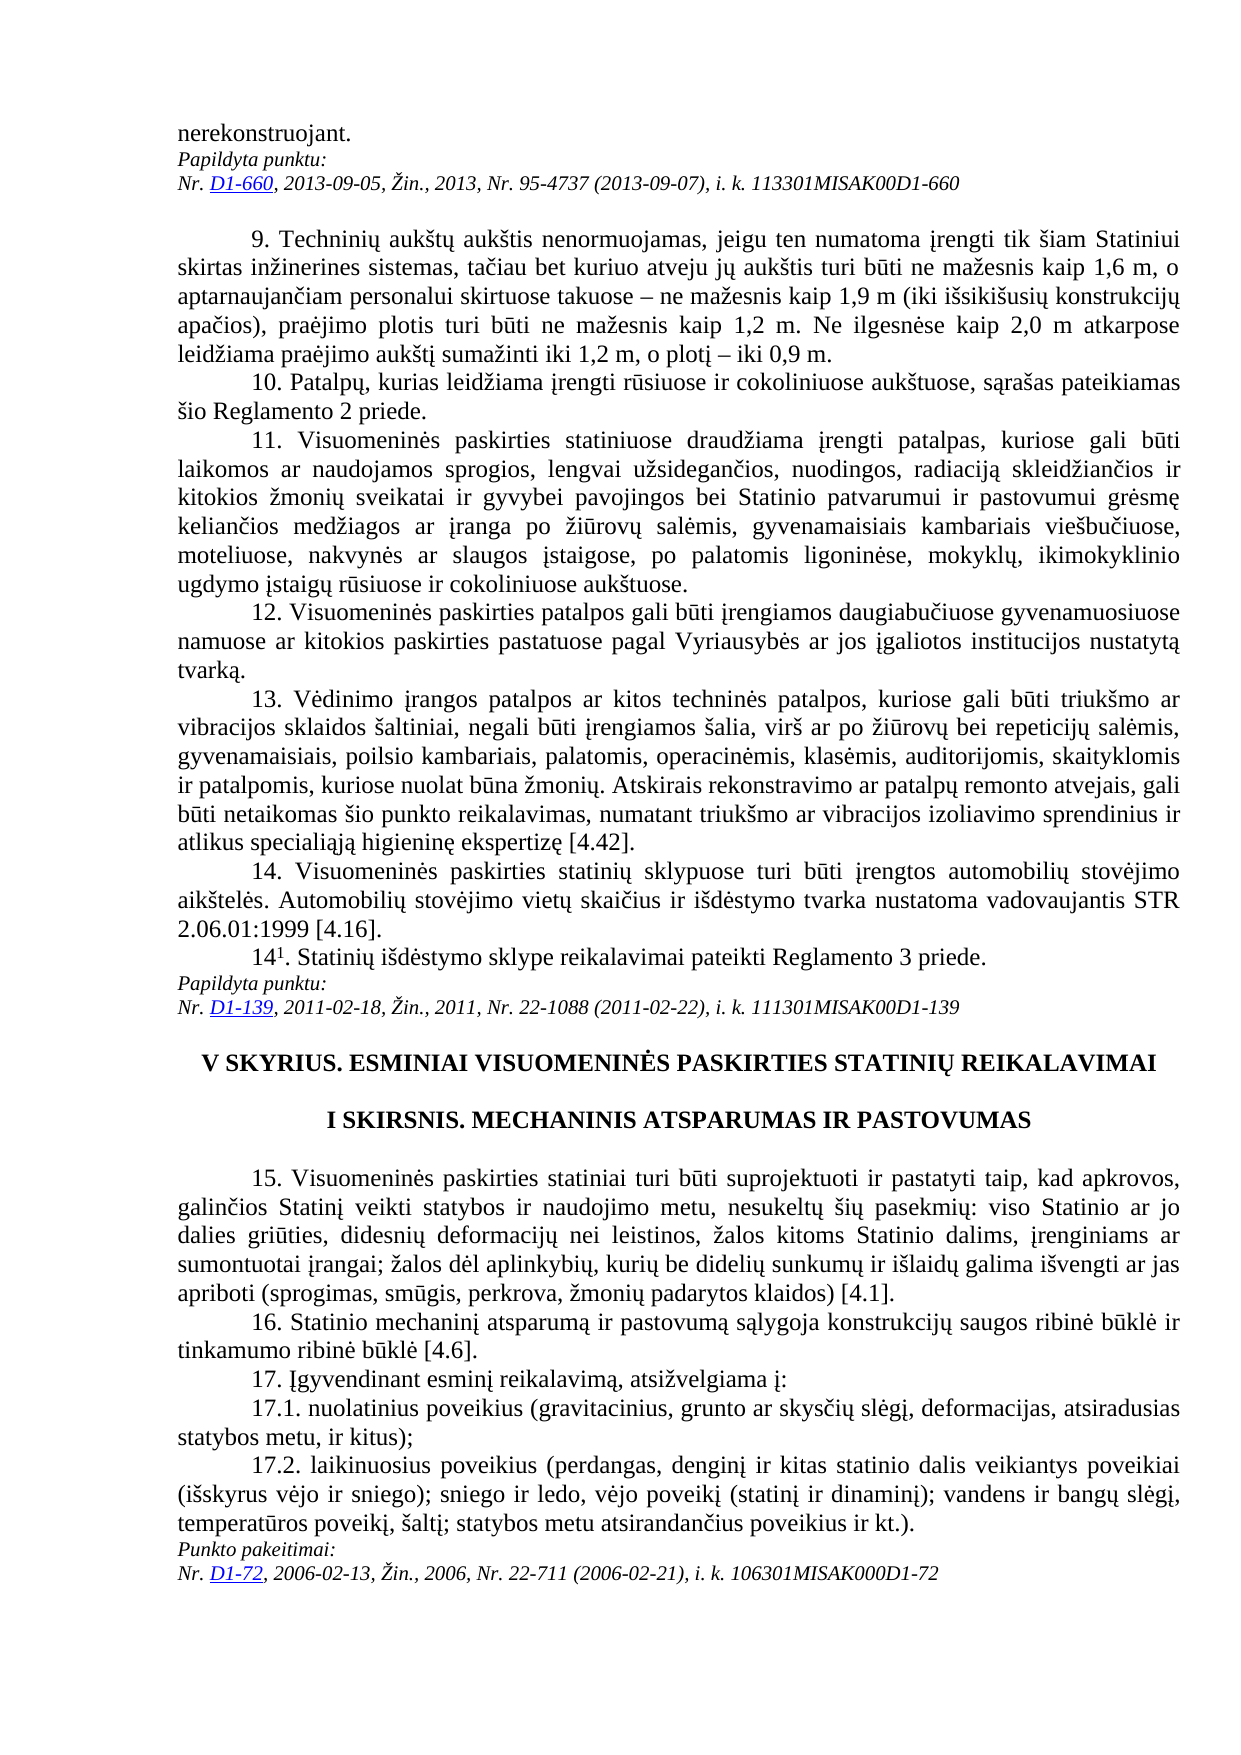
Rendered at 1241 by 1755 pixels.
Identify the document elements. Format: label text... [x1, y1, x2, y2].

text 12. Visuomeninės paskirties patalpos gali būti įrengiamos daugiabučiuose gyvenamuosiuose namuose ar kitokios paskirties pastatuose pagal Vyriausybės ar jos įgaliotos institucijos nustatytą tvarką. [177, 597, 1181, 684]
text 141. Statinių išdėstymo sklype reikalavimai pateikti Reglamento 3 priede. [177, 942, 1181, 971]
text 14. Visuomeninės paskirties statinių sklypuose turi būti įrengtos automobilių stovėjimo aikštelės. Automobilių stovėjimo vietų skaičius ir išdėstymo tvarka nustatoma vadovaujantis STR 2.06.01:1999 [4.16]. [177, 856, 1181, 942]
text 11. Visuomeninės paskirties statiniuose draudžiama įrengti patalpas, kuriose gali būti laikomos ar naudojamos sprogios, lengvai užsidegančios, nuodingos, radiaciją skleidžiančios ir kitokios žmonių sveikatai ir gyvybei pavojingos bei Statinio patvarumui ir pastovumui grėsmę keliančios medžiagos ar įranga po žiūrovų salėmis, gyvenamaisiais kambariais viešbučiuose, moteliuose, nakvynės ar slaugos įstaigose, po palatomis ligoninėse, mokyklų, ikimokyklinio ugdymo įstaigų rūsiuose ir cokoliniuose aukštuose. [177, 425, 1181, 597]
text Nr. D1-139, 2011-02-18, Žin., 2011, Nr. 22-1088 (2011-02-22), i. k. 111301MISAK00D1-139 [177, 995, 1181, 1019]
text 10. Patalpų, kurias leidžiama įrengti rūsiuose ir cokoliniuose aukštuose, sąrašas pateikiamas šio Reglamento 2 priede. [177, 367, 1181, 425]
text Punkto pakeitimai: [177, 1537, 1181, 1561]
text 9. Techninių aukštų aukštis nenormuojamas, jeigu ten numatoma įrengti tik šiam Statiniui skirtas inžinerines sistemas, tačiau bet kuriuo atveju jų aukštis turi būti ne mažesnis kaip 1,6 m, o aptarnaujančiam personalui skirtuose takuose – ne mažesnis kaip 1,9 m (iki išsikišusių konstrukcijų apačios), praėjimo plotis turi būti ne mažesnis kaip 1,2 m. Ne ilgesnėse kaip 2,0 m atkarpose leidžiama praėjimo aukštį sumažinti iki 1,2 m, o plotį – iki 0,9 m. [177, 224, 1181, 367]
text 13. Vėdinimo įrangos patalpos ar kitos techninės patalpos, kuriose gali būti triukšmo ar vibracijos sklaidos šaltiniai, negali būti įrengiamos šalia, virš ar po žiūrovų bei repeticijų salėmis, gyvenamaisiais, poilsio kambariais, palatomis, operacinėmis, klasėmis, auditorijomis, skaityklomis ir patalpomis, kuriose nuolat būna žmonių. Atskirais rekonstravimo ar patalpų remonto atvejais, gali būti netaikomas šio punkto reikalavimas, numatant triukšmo ar vibracijos izoliavimo sprendinius ir atlikus specialiąją higieninę ekspertizę [4.42]. [177, 684, 1181, 856]
text 16. Statinio mechaninį atsparumą ir pastovumą sąlygoja konstrukcijų saugos ribinė būklė ir tinkamumo ribinė būklė [4.6]. [177, 1307, 1181, 1364]
text 17.2. laikinuosius poveikius (perdangas, denginį ir kitas statinio dalis veikiantys poveikiai (išskyrus vėjo ir sniego); sniego ir ledo, vėjo poveikį (statinį ir dinaminį); vandens ir bangų slėgį, temperatūros poveikį, šaltį; statybos metu atsirandančius poveikius ir kt.). [177, 1451, 1181, 1537]
text V SKYRIUS. ESMINIAI VISUOMENINĖS PASKIRTIES STATINIŲ REIKALAVIMAI [177, 1048, 1181, 1077]
text I SKIRSNIS. MECHANINIS ATSPARUMAS IR PASTOVUMAS [177, 1106, 1181, 1134]
text Nr. D1-660, 2013-09-05, Žin., 2013, Nr. 95-4737 (2013-09-07), i. k. 113301MISAK00D1-660 [177, 171, 1181, 195]
text Nr. D1-72, 2006-02-13, Žin., 2006, Nr. 22-711 (2006-02-21), i. k. 106301MISAK000D1-72 [177, 1561, 1181, 1585]
text 17. Įgyvendinant esminį reikalavimą, atsižvelgiama į: [177, 1364, 1181, 1393]
text Papildyta punktu: [177, 971, 1181, 995]
text 15. Visuomeninės paskirties statiniai turi būti suprojektuoti ir pastatyti taip, kad apkrovos, galinčios Statinį veikti statybos ir naudojimo metu, nesukeltų šių pasekmių: viso Statinio ar jo dalies griūties, didesnių deformacijų nei leistinos, žalos kitoms Statinio dalims, įrenginiams ar sumontuotai įrangai; žalos dėl aplinkybių, kurių be didelių sunkumų ir išlaidų galima išvengti ar jas apriboti (sprogimas, smūgis, perkrova, žmonių padarytos klaidos) [4.1]. [177, 1163, 1181, 1307]
text Papildyta punktu: [177, 147, 1181, 171]
text 17.1. nuolatinius poveikius (gravitacinius, grunto ar skysčių slėgį, deformacijas, atsiradusias statybos metu, ir kitus); [177, 1393, 1181, 1451]
text nerekonstruojant. [177, 118, 1181, 147]
